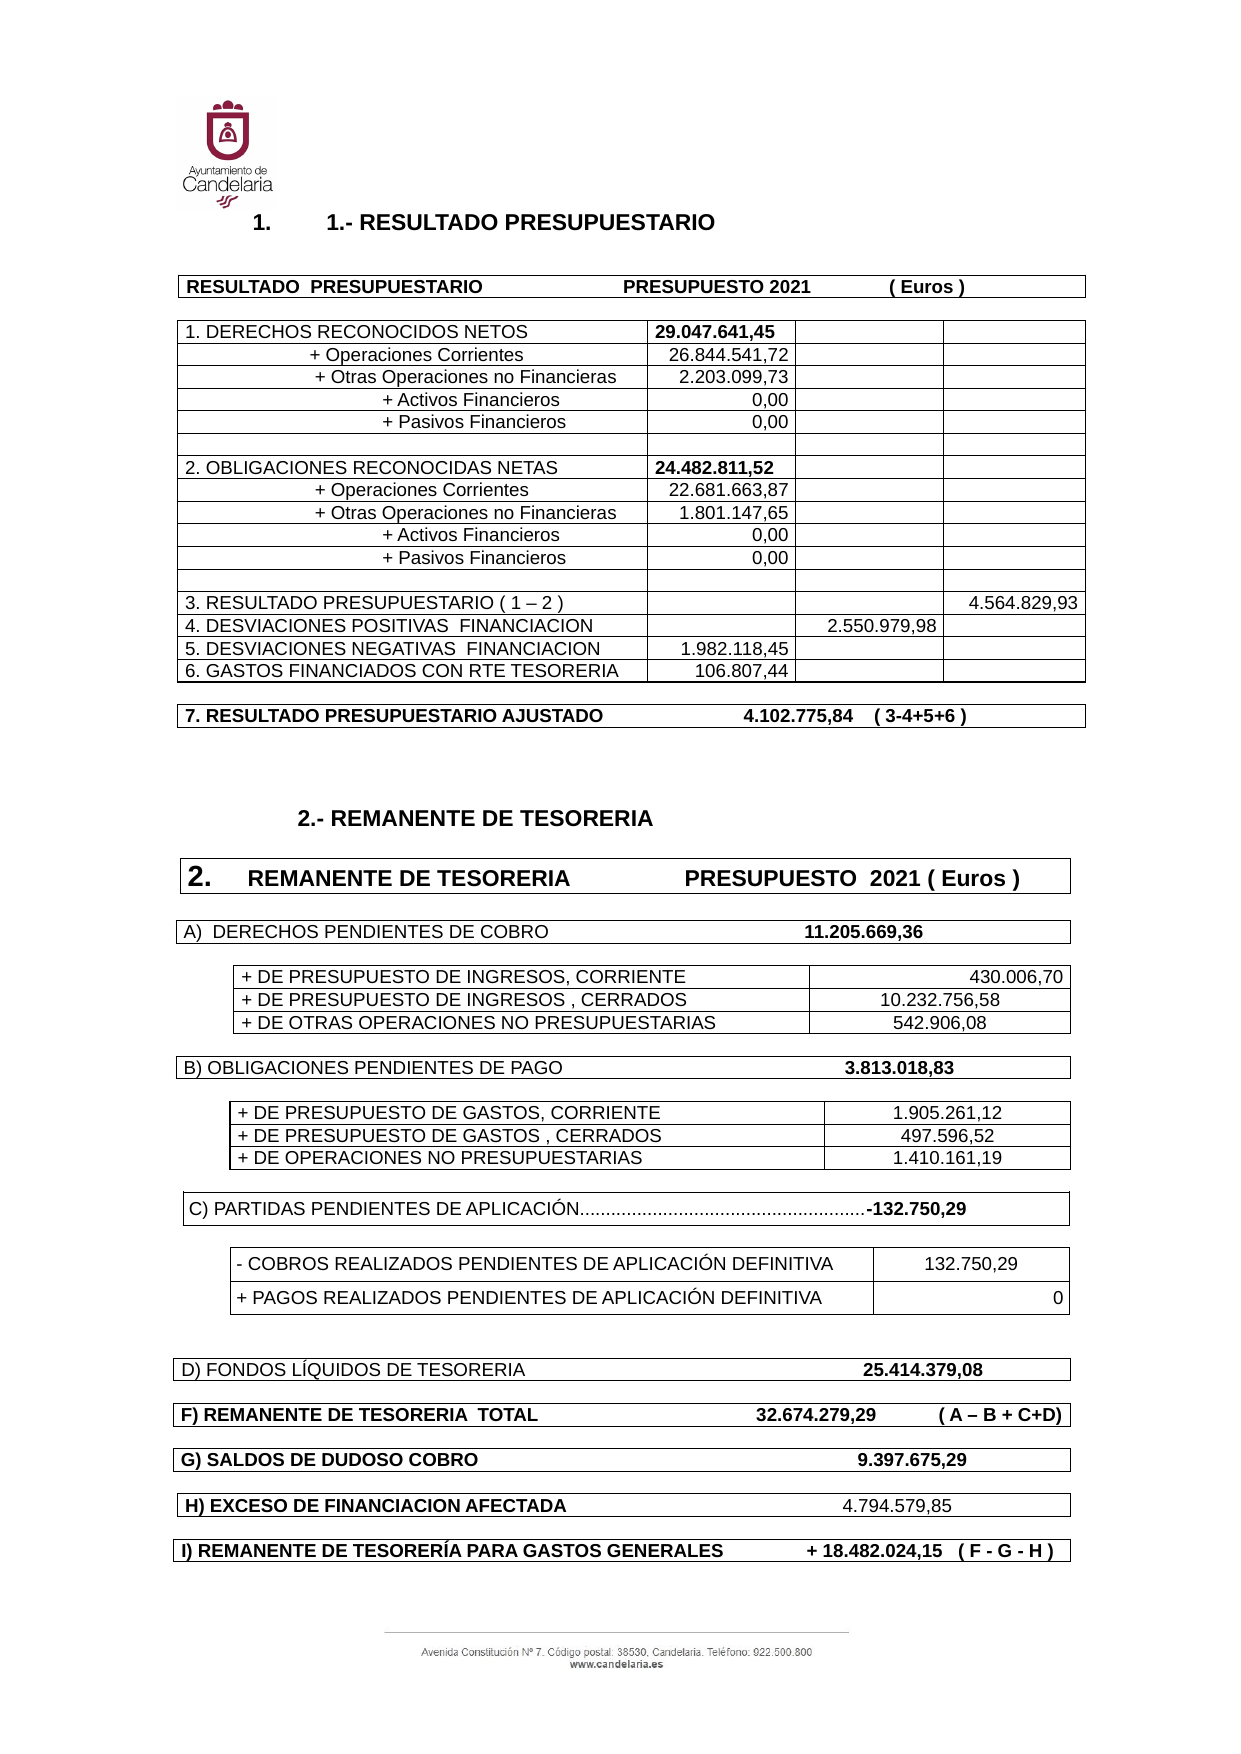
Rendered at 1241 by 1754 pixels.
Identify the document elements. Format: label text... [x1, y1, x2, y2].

table_cell 2.203.099,73 [648, 366, 795, 388]
table_cell 4. DESVIACIONES POSITIVAS FINANCIACION [178, 615, 647, 636]
table_cell [178, 570, 647, 591]
table_cell [648, 592, 795, 614]
table_cell [796, 524, 943, 546]
table_cell [944, 524, 1085, 546]
table_header G) SALDOS DE DUDOSO COBRO 9.397.675,29 [174, 1449, 1070, 1471]
table_cell 24.482.811,52 [648, 456, 795, 478]
table_header 1.905.261,12 [825, 1102, 1070, 1123]
table_cell 542.906,08 [810, 1012, 1070, 1033]
table_header 1. DERECHOS RECONOCIDOS NETOS [178, 321, 647, 342]
table_cell [648, 615, 795, 636]
table_cell + DE OTRAS OPERACIONES NO PRESUPUESTARIAS [234, 1012, 809, 1033]
table_cell + Activos Financieros [178, 524, 647, 546]
table_cell [796, 637, 943, 659]
table_cell [944, 637, 1085, 659]
table_cell 0 [874, 1282, 1069, 1314]
table_cell [648, 570, 795, 591]
table_cell + PAGOS REALIZADOS PENDIENTES DE APLICACIÓN DEFINITIVA [231, 1282, 873, 1314]
table_cell [796, 570, 943, 591]
table_header [944, 321, 1085, 342]
table_cell [796, 479, 943, 501]
subtitle 1.- RESULTADO PRESUPUESTARIO [252, 209, 1063, 236]
table_cell [944, 411, 1085, 433]
table_cell + Operaciones Corrientes [178, 479, 647, 501]
table_cell + Activos Financieros [178, 389, 647, 410]
table_cell 0,00 [648, 389, 795, 410]
table_cell 0,00 [648, 524, 795, 546]
table_header RESULTADO PRESUPUESTARIO PRESUPUESTO 2021 ( Euros ) [179, 276, 1085, 297]
table_cell + Otras Operaciones no Financieras [178, 502, 647, 523]
table_cell 0,00 [648, 411, 795, 433]
table_cell [796, 502, 943, 523]
table_header A) DERECHOS PENDIENTES DE COBRO 11.205.669,36 [177, 921, 1070, 943]
table_cell 106.807,44 [648, 660, 795, 681]
table_header D) FONDOS LÍQUIDOS DE TESORERIA 25.414.379,08 [174, 1359, 1070, 1380]
table_cell [944, 434, 1085, 455]
table_cell [944, 660, 1085, 681]
table_cell + Operaciones Corrientes [178, 344, 647, 365]
table_header F) REMANENTE DE TESORERIA TOTAL 32.674.279,29 ( A – B + C+D) [174, 1404, 1070, 1426]
table_cell 6. GASTOS FINANCIADOS CON RTE TESORERIA [178, 660, 647, 681]
table_cell [178, 434, 647, 455]
table_cell 497.596,52 [825, 1125, 1070, 1146]
table_cell [944, 366, 1085, 388]
table_header H) EXCESO DE FINANCIACION AFECTADA 4.794.579,85 [178, 1494, 1070, 1516]
table_cell 1.801.147,65 [648, 502, 795, 523]
table_cell [944, 479, 1085, 501]
table_cell [944, 389, 1085, 410]
table_cell [944, 570, 1085, 591]
table_cell + Otras Operaciones no Financieras [178, 366, 647, 388]
table_header I) REMANENTE DE TESORERÍA PARA GASTOS GENERALES + 18.482.024,15 ( F - G - H ) [174, 1540, 1070, 1561]
subtitle 2.- REMANENTE DE TESORERIA [297, 805, 1063, 832]
table_header + DE PRESUPUESTO DE GASTOS, CORRIENTE [231, 1102, 824, 1123]
table_header REMANENTE DE TESORERIA PRESUPUESTO 2021 ( Euros ) [181, 859, 1070, 893]
table_header [796, 321, 943, 342]
table_cell + Pasivos Financieros [178, 547, 647, 568]
table_header 430.006,70 [810, 966, 1070, 988]
table_header 7. RESULTADO PRESUPUESTARIO AJUSTADO 4.102.775,84 ( 3-4+5+6 ) [178, 705, 1085, 727]
table_cell 2.550.979,98 [796, 615, 943, 636]
table_cell [796, 344, 943, 365]
table_cell [796, 366, 943, 388]
table_header 132.750,29 [874, 1248, 1069, 1281]
table_cell [648, 434, 795, 455]
table_header B) OBLIGACIONES PENDIENTES DE PAGO 3.813.018,83 [177, 1057, 1070, 1078]
table_cell [796, 434, 943, 455]
table_cell 26.844.541,72 [648, 344, 795, 365]
table_cell 0,00 [648, 547, 795, 568]
table_cell 4.564.829,93 [944, 592, 1085, 614]
table_cell 10.232.756,58 [810, 989, 1070, 1011]
table_cell [944, 344, 1085, 365]
table_cell [796, 411, 943, 433]
table_cell + DE OPERACIONES NO PRESUPUESTARIAS [231, 1147, 824, 1169]
table_header - COBROS REALIZADOS PENDIENTES DE APLICACIÓN DEFINITIVA [231, 1248, 873, 1281]
table_cell 3. RESULTADO PRESUPUESTARIO ( 1 – 2 ) [178, 592, 647, 614]
table_cell 1.410.161,19 [825, 1147, 1070, 1169]
table_cell + DE PRESUPUESTO DE INGRESOS , CERRADOS [234, 989, 809, 1011]
table_cell 5. DESVIACIONES NEGATIVAS FINANCIACION [178, 637, 647, 659]
table_cell [796, 547, 943, 568]
table_cell + DE PRESUPUESTO DE GASTOS , CERRADOS [231, 1125, 824, 1146]
table_header 29.047.641,45 [648, 321, 795, 342]
table_cell [796, 456, 943, 478]
table_cell [944, 502, 1085, 523]
table_cell 22.681.663,87 [648, 479, 795, 501]
table_header + DE PRESUPUESTO DE INGRESOS, CORRIENTE [234, 966, 809, 988]
table_cell [944, 615, 1085, 636]
table_cell 1.982.118,45 [648, 637, 795, 659]
table_cell [796, 660, 943, 681]
table_cell [944, 456, 1085, 478]
table_header C) PARTIDAS PENDIENTES DE APLICACIÓN.......................................................-132.750,29 [184, 1193, 1069, 1225]
table_cell + Pasivos Financieros [178, 411, 647, 433]
table_cell [796, 389, 943, 410]
table_cell 2. OBLIGACIONES RECONOCIDAS NETAS [178, 456, 647, 478]
table_cell [796, 592, 943, 614]
table_cell [944, 547, 1085, 568]
